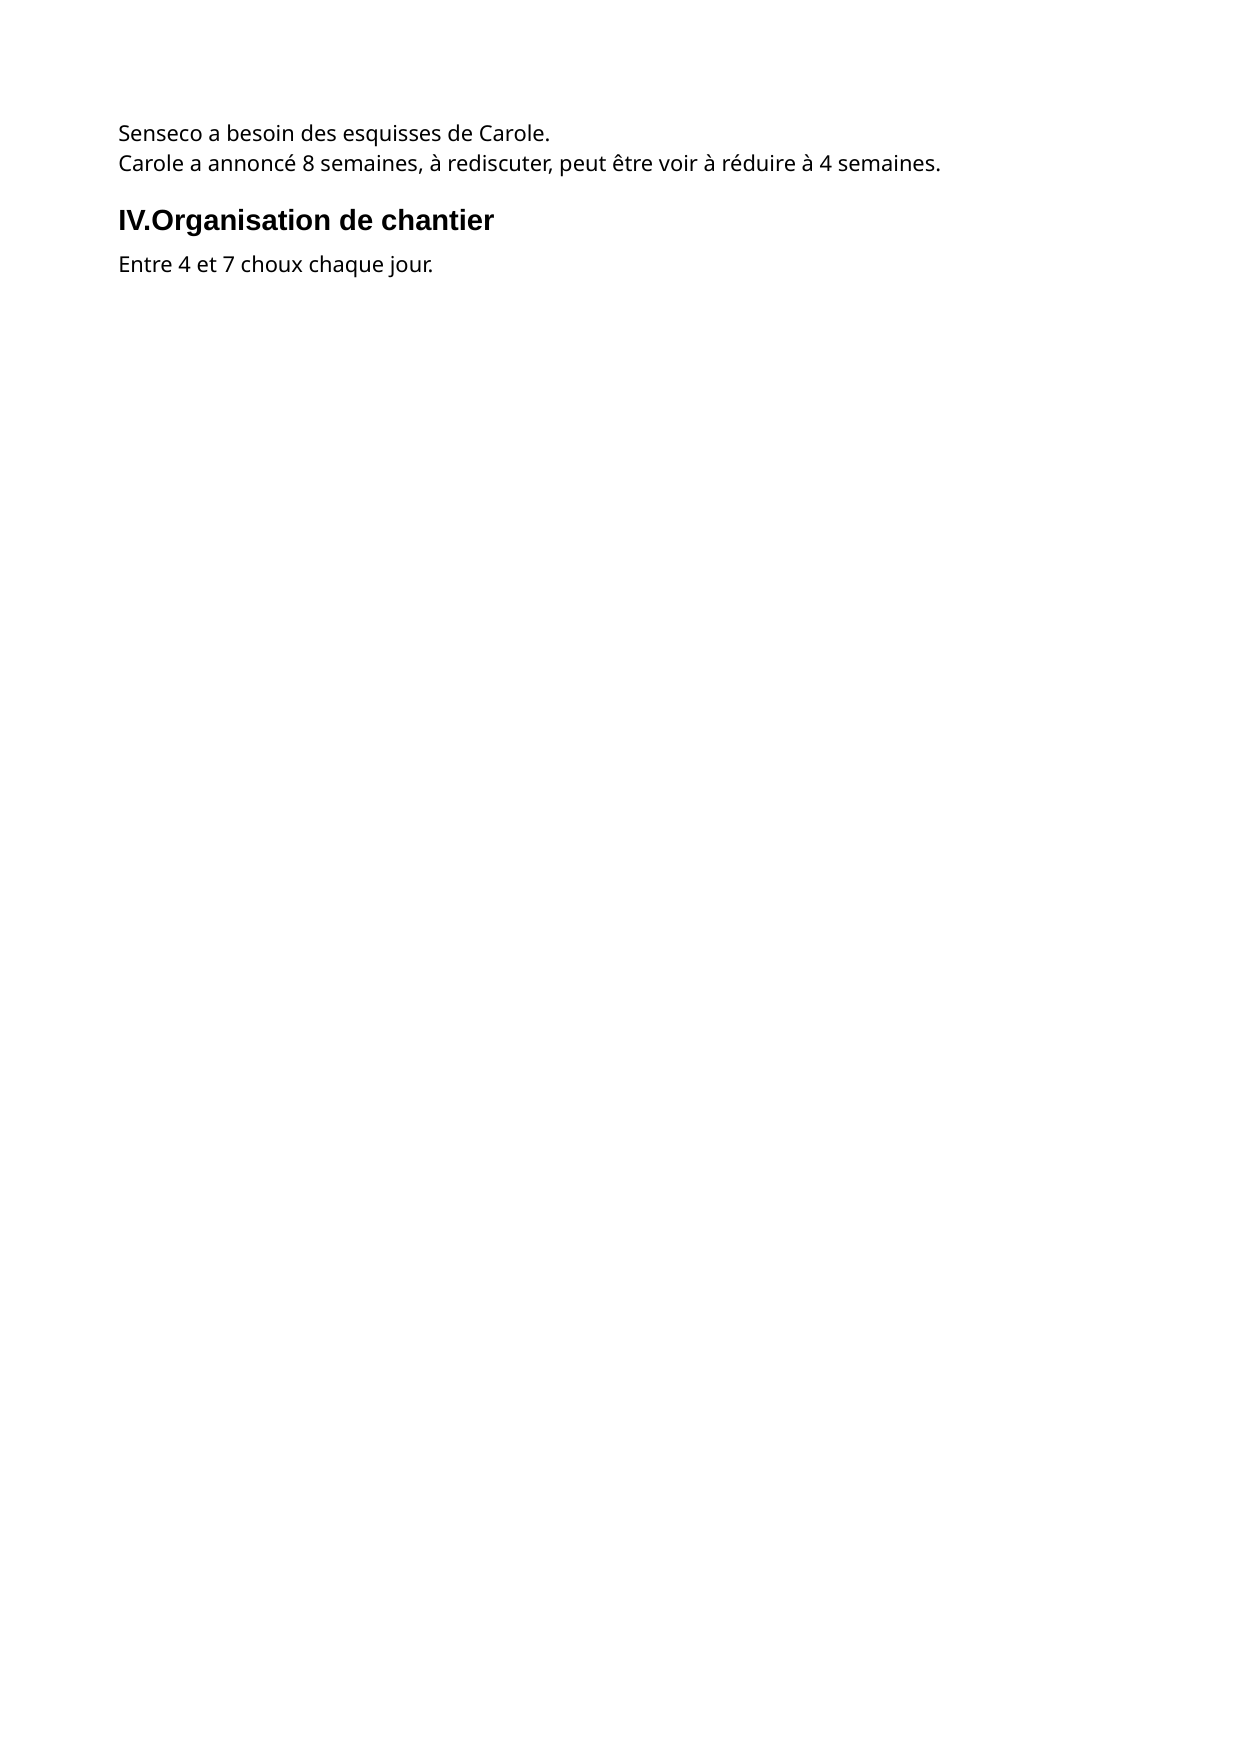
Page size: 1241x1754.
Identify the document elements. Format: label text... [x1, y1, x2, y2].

text Entre 4 et 7 choux chaque jour. [118, 249, 1122, 278]
text Carole a annoncé 8 semaines, à rediscuter, peut être voir à réduire à 4 semaines. [118, 148, 1122, 178]
subtitle Organisation de chantier [118, 203, 1122, 236]
text Senseco a besoin des esquisses de Carole. [118, 118, 1122, 148]
